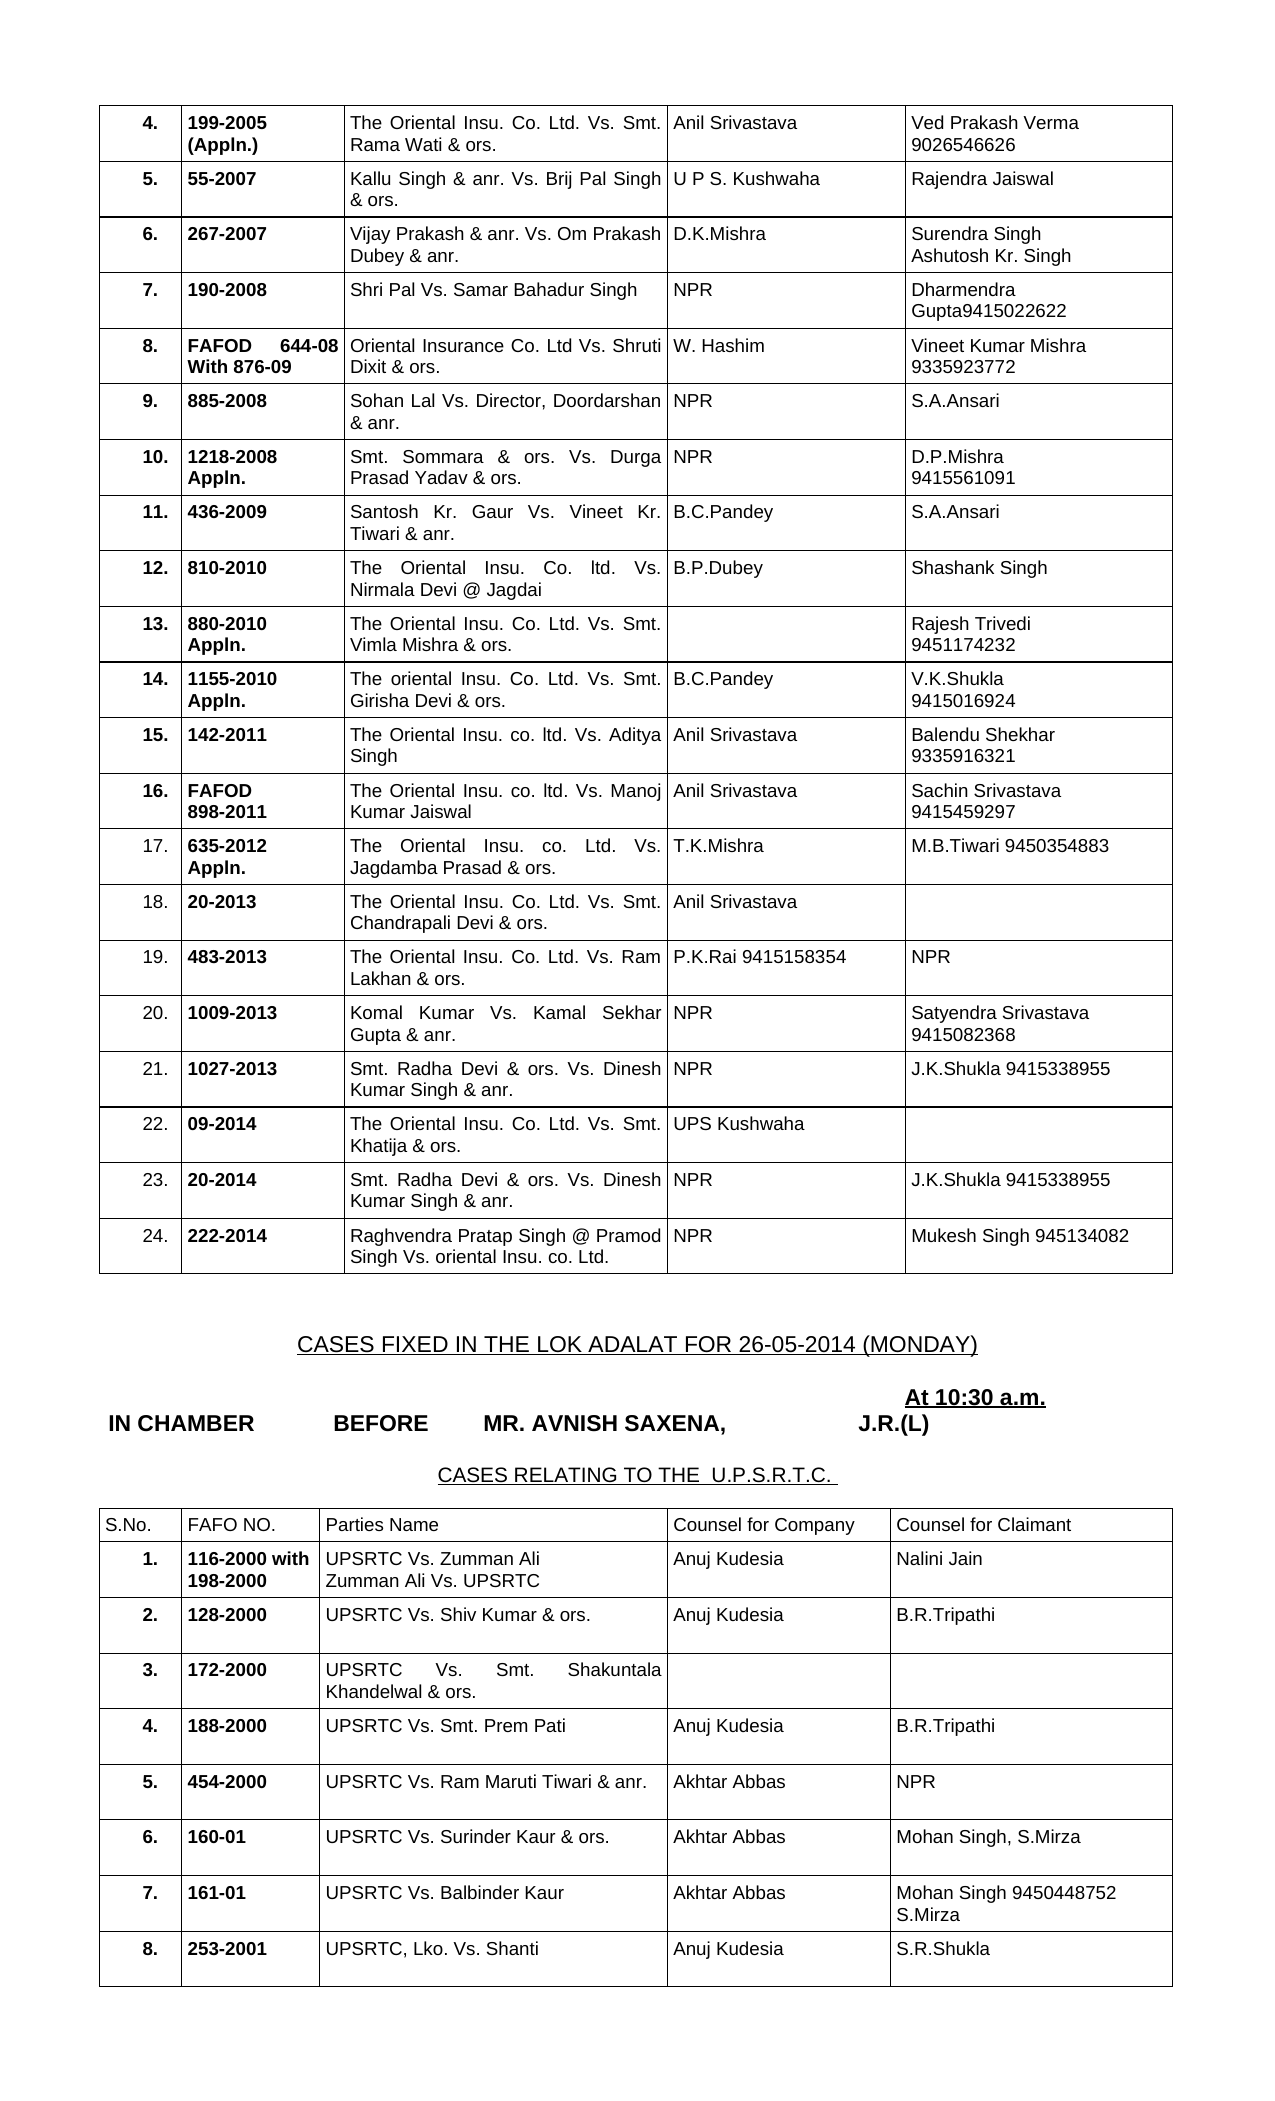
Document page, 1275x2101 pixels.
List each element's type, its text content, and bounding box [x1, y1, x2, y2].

table_cell Anuj Kudesia [668, 1598, 890, 1652]
table_cell [100, 996, 181, 1051]
table_cell Rajesh Trivedi 9451174232 [906, 607, 1172, 661]
table_cell 128-2000 [182, 1598, 319, 1652]
table_cell Shri Pal Vs. Samar Bahadur Singh [345, 273, 667, 328]
table_cell [668, 607, 905, 661]
text CASES RELATING TO THE U.P.S.R.T.C. [108, 1463, 1167, 1487]
table_cell 885-2008 [182, 384, 344, 439]
table_cell Shashank Singh [906, 551, 1172, 606]
table_cell [100, 1876, 181, 1931]
table_cell 1027-2013 [182, 1052, 344, 1106]
table_cell [100, 440, 181, 494]
table_cell B.C.Pandey [668, 663, 905, 717]
table_cell J.K.Shukla 9415338955 [906, 1052, 1172, 1106]
table_cell UPSRTC Vs. Surinder Kaur & ors. [320, 1820, 667, 1875]
table_cell UPSRTC Vs. Zumman Ali Zumman Ali Vs. UPSRTC [320, 1542, 667, 1597]
table_cell FAFOD 644-08 With 876-09 [182, 329, 344, 383]
table_header Counsel for Claimant [891, 1509, 1172, 1541]
text At 10:30 a.m. [708, 1383, 1167, 1410]
table_cell NPR [668, 384, 905, 439]
table_cell B.R.Tripathi [891, 1709, 1172, 1764]
table_header Parties Name [320, 1509, 667, 1541]
table_cell Vijay Prakash & anr. Vs. Om Prakash Dubey & anr. [345, 218, 667, 272]
table_cell V.K.Shukla 9415016924 [906, 663, 1172, 717]
table_cell Anil Srivastava [668, 718, 905, 773]
table_cell [100, 162, 181, 216]
table_cell The Oriental Insu. co. ltd. Vs. Aditya Singh [345, 718, 667, 773]
table_cell D.P.Mishra 9415561091 [906, 440, 1172, 494]
table_cell 160-01 [182, 1820, 319, 1875]
table_cell 1155-2010 Appln. [182, 663, 344, 717]
table_cell B.R.Tripathi [891, 1598, 1172, 1652]
table_cell 188-2000 [182, 1709, 319, 1764]
table_cell Raghvendra Pratap Singh @ Pramod Singh Vs. oriental Insu. co. Ltd. [345, 1219, 667, 1273]
table_cell Nalini Jain [891, 1542, 1172, 1597]
table_cell NPR [668, 273, 905, 328]
table_cell S.A.Ansari [906, 496, 1172, 550]
table_cell UPSRTC Vs. Ram Maruti Tiwari & anr. [320, 1765, 667, 1819]
table_cell 267-2007 [182, 218, 344, 272]
table_header S.No. [100, 1509, 181, 1541]
table_cell UPSRTC Vs. Shiv Kumar & ors. [320, 1598, 667, 1652]
table_cell [100, 718, 181, 773]
table_cell 55-2007 [182, 162, 344, 216]
table_cell J.K.Shukla 9415338955 [906, 1163, 1172, 1218]
table_cell 483-2013 [182, 941, 344, 995]
table_cell Dharmendra Gupta9415022622 [906, 273, 1172, 328]
table_cell 172-2000 [182, 1654, 319, 1708]
text CASES FIXED IN THE LOK ADALAT FOR 26-05-2014 (MONDAY) [108, 1331, 1167, 1357]
table_cell B.P.Dubey [668, 551, 905, 606]
table_cell [100, 496, 181, 550]
text IN CHAMBER BEFORE MR. AVNISH SAXENA, J.R.(L) [108, 1410, 1167, 1436]
table_cell [100, 885, 181, 939]
table_cell Anil Srivastava [668, 885, 905, 939]
table_cell [100, 1932, 181, 1986]
table_cell The Oriental Insu. Co. Ltd. Vs. Smt. Chandrapali Devi & ors. [345, 885, 667, 939]
table_cell Ved Prakash Verma 9026546626 [906, 106, 1172, 161]
table_cell 1218-2008 Appln. [182, 440, 344, 494]
table_cell 20-2014 [182, 1163, 344, 1218]
table_cell 635-2012 Appln. [182, 829, 344, 884]
table_cell [906, 885, 1172, 939]
table_cell Anuj Kudesia [668, 1932, 890, 1986]
table_cell The Oriental Insu. Co. Ltd. Vs. Ram Lakhan & ors. [345, 941, 667, 995]
table_cell M.B.Tiwari 9450354883 [906, 829, 1172, 884]
table_cell Vineet Kumar Mishra 9335923772 [906, 329, 1172, 383]
table_cell [100, 384, 181, 439]
table_cell Smt. Sommara & ors. Vs. Durga Prasad Yadav & ors. [345, 440, 667, 494]
table_cell Akhtar Abbas [668, 1765, 890, 1819]
table_cell UPSRTC Vs. Smt. Prem Pati [320, 1709, 667, 1764]
table_cell Mohan Singh, S.Mirza [891, 1820, 1172, 1875]
table_cell The Oriental Insu. Co. ltd. Vs. Nirmala Devi @ Jagdai [345, 551, 667, 606]
table_cell Smt. Radha Devi & ors. Vs. Dinesh Kumar Singh & anr. [345, 1163, 667, 1218]
table_cell 190-2008 [182, 273, 344, 328]
table_cell Anil Srivastava [668, 106, 905, 161]
table_cell Anuj Kudesia [668, 1542, 890, 1597]
table_cell S.A.Ansari [906, 384, 1172, 439]
table_cell The Oriental Insu. Co. Ltd. Vs. Smt. Vimla Mishra & ors. [345, 607, 667, 661]
table_cell U P S. Kushwaha [668, 162, 905, 216]
table_cell Balendu Shekhar 9335916321 [906, 718, 1172, 773]
table_cell NPR [891, 1765, 1172, 1819]
table_cell [100, 941, 181, 995]
table_cell FAFOD 898-2011 [182, 774, 344, 828]
table_cell 222-2014 [182, 1219, 344, 1273]
table_cell UPSRTC, Lko. Vs. Shanti [320, 1932, 667, 1986]
table_cell [100, 106, 181, 161]
table_cell Anil Srivastava [668, 774, 905, 828]
table_cell [891, 1654, 1172, 1708]
table_cell B.C.Pandey [668, 496, 905, 550]
table_cell Surendra Singh Ashutosh Kr. Singh [906, 218, 1172, 272]
table_cell [100, 1654, 181, 1708]
table_cell Sohan Lal Vs. Director, Doordarshan & anr. [345, 384, 667, 439]
table_cell D.K.Mishra [668, 218, 905, 272]
table_cell 199-2005 (Appln.) [182, 106, 344, 161]
table_header FAFO NO. [182, 1509, 319, 1541]
table_cell Mohan Singh 9450448752 S.Mirza [891, 1876, 1172, 1931]
table_cell W. Hashim [668, 329, 905, 383]
table_cell [100, 273, 181, 328]
table_cell [100, 1108, 181, 1162]
table_cell Akhtar Abbas [668, 1876, 890, 1931]
table_cell NPR [668, 996, 905, 1051]
table_cell 142-2011 [182, 718, 344, 773]
table_cell UPS Kushwaha [668, 1108, 905, 1162]
table_cell 880-2010 Appln. [182, 607, 344, 661]
table_cell [100, 1709, 181, 1764]
table_cell [100, 1765, 181, 1819]
table_cell 1009-2013 [182, 996, 344, 1051]
table_cell 09-2014 [182, 1108, 344, 1162]
table_cell [100, 1052, 181, 1106]
table_cell [100, 1163, 181, 1218]
table_cell Mukesh Singh 945134082 [906, 1219, 1172, 1273]
table_cell The oriental Insu. Co. Ltd. Vs. Smt. Girisha Devi & ors. [345, 663, 667, 717]
table_cell [100, 1598, 181, 1652]
table_cell The Oriental Insu. Co. Ltd. Vs. Smt. Khatija & ors. [345, 1108, 667, 1162]
table_cell NPR [906, 941, 1172, 995]
table_cell Santosh Kr. Gaur Vs. Vineet Kr. Tiwari & anr. [345, 496, 667, 550]
table_cell S.R.Shukla [891, 1932, 1172, 1986]
table_cell [100, 329, 181, 383]
table_cell [100, 607, 181, 661]
table_cell T.K.Mishra [668, 829, 905, 884]
table_cell The Oriental Insu. co. Ltd. Vs. Jagdamba Prasad & ors. [345, 829, 667, 884]
table_cell [100, 663, 181, 717]
table_cell Satyendra Srivastava 9415082368 [906, 996, 1172, 1051]
table_cell NPR [668, 1163, 905, 1218]
table_cell [100, 1820, 181, 1875]
table_cell The Oriental Insu. Co. Ltd. Vs. Smt. Rama Wati & ors. [345, 106, 667, 161]
table_cell Komal Kumar Vs. Kamal Sekhar Gupta & anr. [345, 996, 667, 1051]
table_cell 810-2010 [182, 551, 344, 606]
table_cell [668, 1654, 890, 1708]
table_cell Sachin Srivastava 9415459297 [906, 774, 1172, 828]
table_cell [100, 551, 181, 606]
table_cell 454-2000 [182, 1765, 319, 1819]
table_cell Akhtar Abbas [668, 1820, 890, 1875]
table_cell 253-2001 [182, 1932, 319, 1986]
table_cell Oriental Insurance Co. Ltd Vs. Shruti Dixit & ors. [345, 329, 667, 383]
table_cell NPR [668, 1219, 905, 1273]
table_cell [100, 829, 181, 884]
table_cell 116-2000 with 198-2000 [182, 1542, 319, 1597]
table_cell Anuj Kudesia [668, 1709, 890, 1764]
table_cell Rajendra Jaiswal [906, 162, 1172, 216]
table_cell [100, 1542, 181, 1597]
table_cell Smt. Radha Devi & ors. Vs. Dinesh Kumar Singh & anr. [345, 1052, 667, 1106]
table_cell [906, 1108, 1172, 1162]
table_cell [100, 1219, 181, 1273]
table_cell NPR [668, 440, 905, 494]
table_cell 436-2009 [182, 496, 344, 550]
table_header Counsel for Company [668, 1509, 890, 1541]
table_cell UPSRTC Vs. Balbinder Kaur [320, 1876, 667, 1931]
table_cell UPSRTC Vs. Smt. Shakuntala Khandelwal & ors. [320, 1654, 667, 1708]
table_cell The Oriental Insu. co. ltd. Vs. Manoj Kumar Jaiswal [345, 774, 667, 828]
table_cell NPR [668, 1052, 905, 1106]
table_cell 161-01 [182, 1876, 319, 1931]
table_cell 20-2013 [182, 885, 344, 939]
table_cell [100, 774, 181, 828]
table_cell Kallu Singh & anr. Vs. Brij Pal Singh & ors. [345, 162, 667, 216]
table_cell [100, 218, 181, 272]
table_cell P.K.Rai 9415158354 [668, 941, 905, 995]
